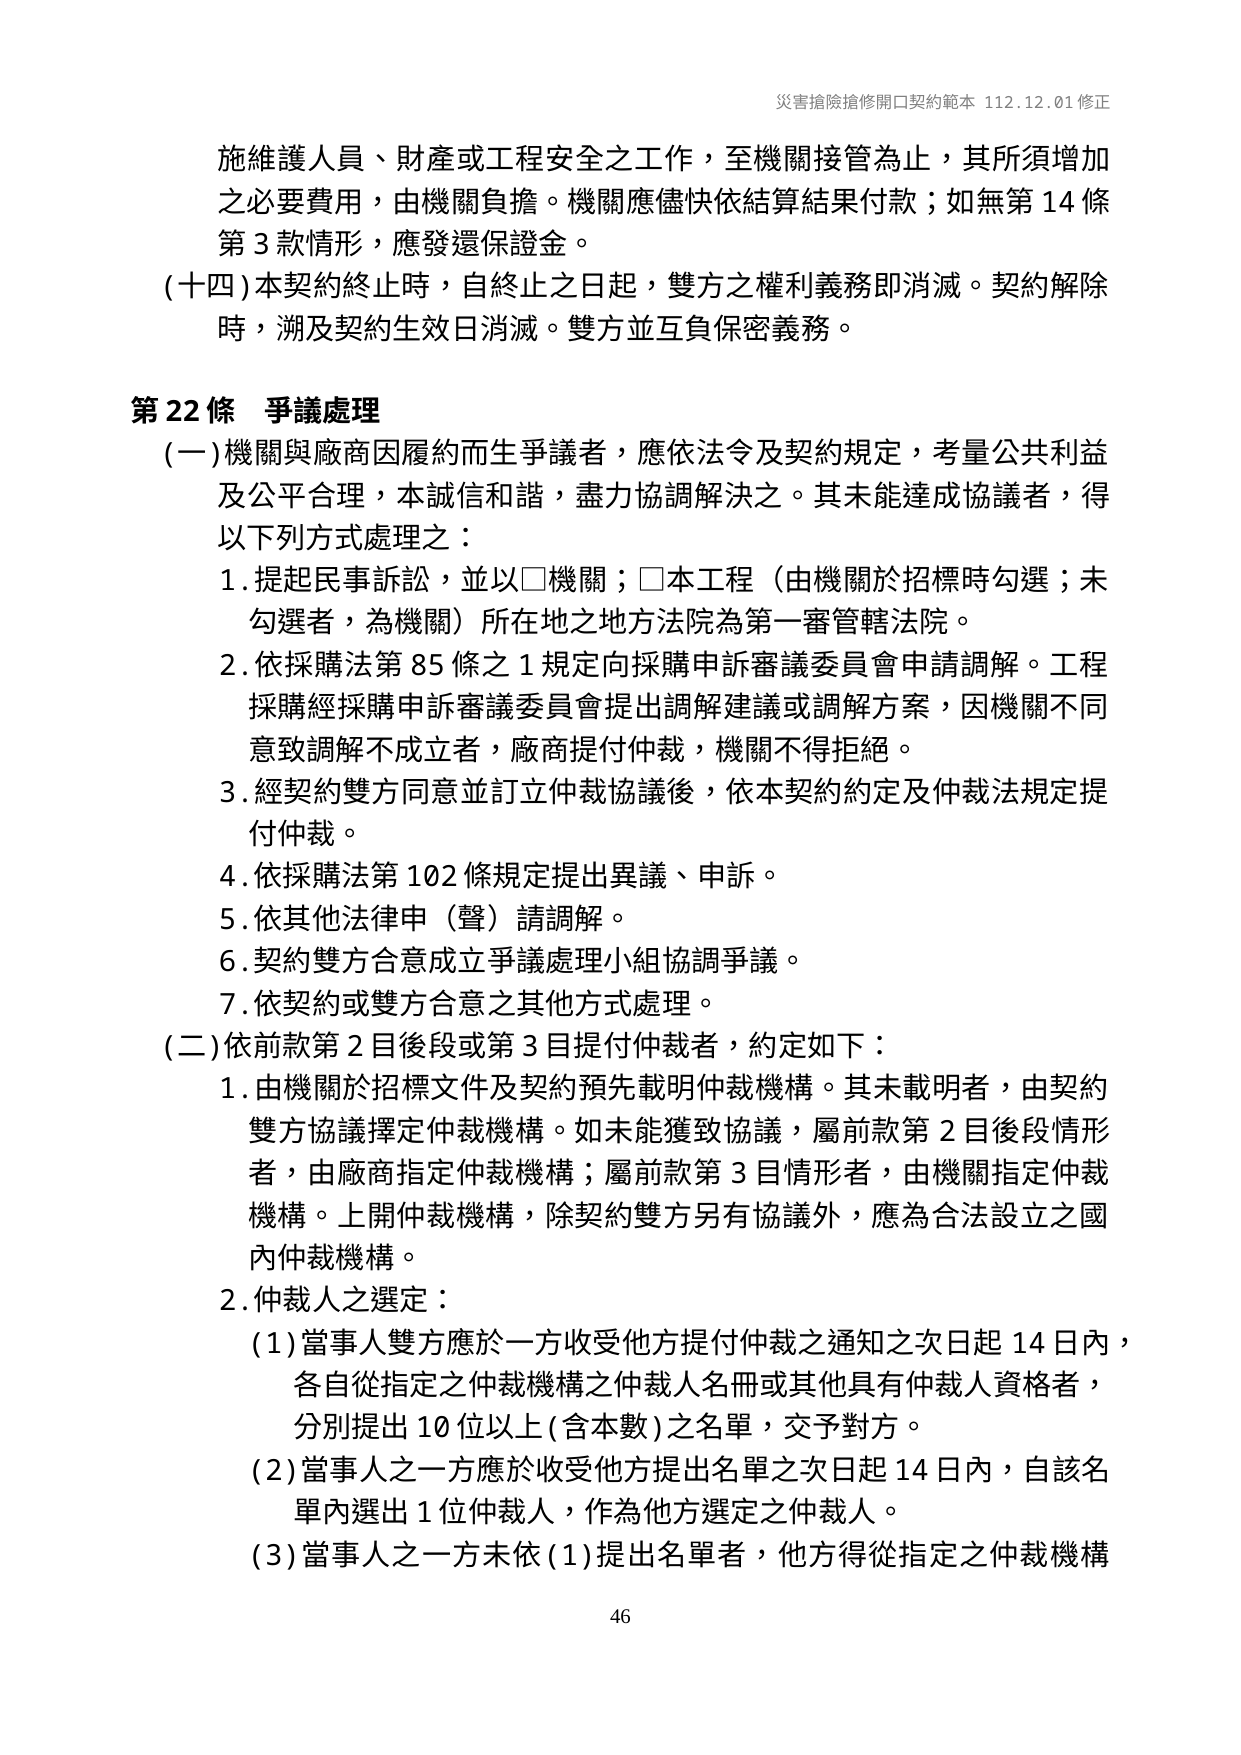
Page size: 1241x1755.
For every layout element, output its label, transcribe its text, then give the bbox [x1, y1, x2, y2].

text (1)當事人雙方應於一方收受他方提付仲裁之通知之次日起14日內，各自從指定之仲裁機構之仲裁人名冊或其他具有仲裁人資格者，分別提出10位以上(含本數)之名單，交予對方。 [247, 1319, 1110, 1446]
text 1.由機關於招標文件及契約預先載明仲裁機構。其未載明者，由契約雙方協議擇定仲裁機構。如未能獲致協議，屬前款第2目後段情形者，由廠商指定仲裁機構；屬前款第3目情形者，由機關指定仲裁機構。上開仲裁機構，除契約雙方另有協議外，應為合法設立之國內仲裁機構。 [218, 1065, 1110, 1277]
text 2.仲裁人之選定： [218, 1277, 1110, 1319]
text 7.依契約或雙方合意之其他方式處理。 [218, 980, 1110, 1023]
text 6.契約雙方合意成立爭議處理小組協調爭議。 [218, 938, 1110, 980]
text 2.依採購法第85條之1規定向採購申訴審議委員會申請調解。工程採購經採購申訴審議委員會提出調解建議或調解方案，因機關不同意致調解不成立者，廠商提付仲裁，機關不得拒絕。 [218, 641, 1110, 768]
text 4.依採購法第102條規定提出異議、申訴。 [218, 853, 1110, 895]
text (一)機關與廠商因履約而生爭議者，應依法令及契約規定，考量公共利益及公平合理，本誠信和諧，盡力協調解決之。其未能達成協議者，得以下列方式處理之： [159, 430, 1110, 557]
text 1.提起民事訴訟，並以□機關；□本工程（由機關於招標時勾選；未勾選者，為機關）所在地之地方法院為第一審管轄法院。 [218, 557, 1110, 641]
text (3)當事人之一方未依(1)提出名單者，他方得從指定之仲裁機構 [247, 1531, 1110, 1573]
text (十四)本契約終止時，自終止之日起，雙方之權利義務即消滅。契約解除時，溯及契約生效日消滅。雙方並互負保密義務。 [159, 263, 1110, 348]
text (十三)依本條終止或解除部分或全部契約者，廠商應即將該部分工程停工，負責遣散工人，撤離機具設備，並將已獲得支付費用之所有物品移交機關使用；對於已施作完成之工作項目及數量，應會同監造單位/工程司辦理結算，並拍照存證。廠商應依監造單位/工程司之指示，負責實施維護人員、財產或工程安全之工作，至機關接管為止，其所須增加之必要費用，由機關負擔。機關應儘快依結算結果付款；如無第14條第3款情形，應發還保證金。 [159, 136, 1110, 263]
text (2)當事人之一方應於收受他方提出名單之次日起14日內，自該名單內選出1位仲裁人，作為他方選定之仲裁人。 [247, 1446, 1110, 1531]
text 3.經契約雙方同意並訂立仲裁協議後，依本契約約定及仲裁法規定提付仲裁。 [218, 768, 1110, 853]
text 5.依其他法律申（聲）請調解。 [218, 895, 1110, 938]
text (二)依前款第2目後段或第3目提付仲裁者，約定如下： [159, 1023, 1110, 1065]
text 第22條 爭議處理 [130, 387, 1110, 430]
